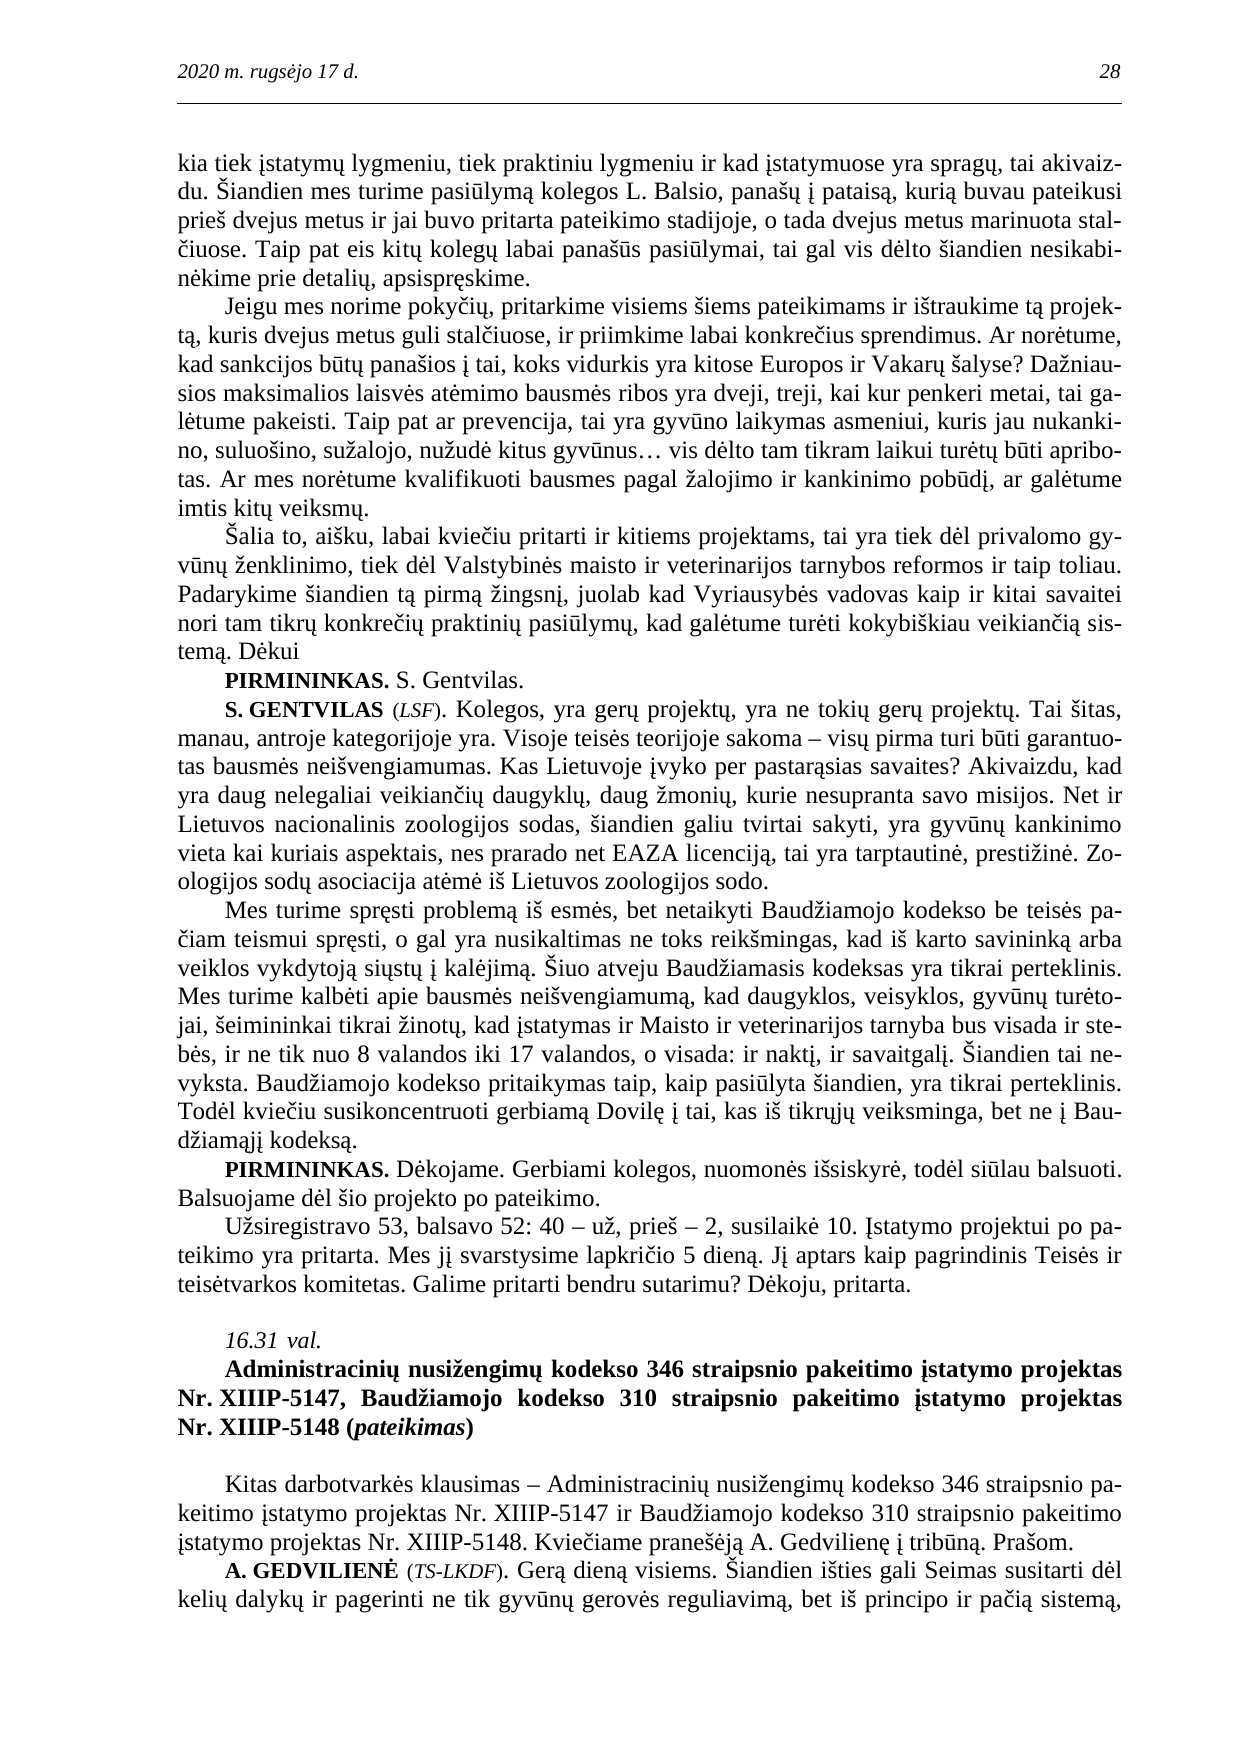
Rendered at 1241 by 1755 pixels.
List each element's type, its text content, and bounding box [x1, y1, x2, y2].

text Ad­mi­nist­ra­ci­nių nu­si­žen­gi­mų ko­dek­so 346 straips­nio pa­kei­ti­mo įsta­ty­mo pro­jek­tas Nr. XIIIP-5147, Bau­džia­mo­jo ko­dek­so 310 straips­nio pa­kei­ti­mo įsta­ty­mo pro­jek­tas Nr. XIIIP-5148 (pa­tei­ki­mas) [177, 1354, 1122, 1440]
text PIRMININKAS. S. Gent­vi­las. [177, 665, 1122, 694]
text S. GENTVILAS (LSF). Ko­le­gos, yra ge­rų pro­jek­tų, yra ne to­kių ge­rų pro­jek­tų. Tai ši­tas, ma­nau, ant­ro­je ka­te­go­ri­jo­je yra. Vi­so­je tei­sės te­ori­jo­je sa­ko­ma – vi­sų pir­ma tu­ri bū­ti ga­ran­tuo­tas baus­mės ne­iš­ven­gia­mu­mas. Kas Lie­tu­vo­je įvy­ko per pas­ta­rą­sias sa­vai­tes? Aki­vaiz­du, kad yra daug ne­le­ga­liai vei­kian­čių dau­gyk­lų, daug žmo­nių, ku­rie ne­su­pran­ta sa­vo mi­si­jos. Net ir Lie­tu­vos na­cio­na­li­nis zo­o­lo­gi­jos so­das, šian­dien ga­liu tvir­tai sa­ky­ti, yra gy­vū­nų kan­ki­ni­mo vie­ta kai ku­riais as­pek­tais, nes pra­ra­do net EAZA li­cen­ci­ją, tai yra tarp­tau­ti­nė, pres­ti­ži­nė. Zo­o­lo­gi­jos so­dų aso­cia­ci­ja at­ėmė iš Lie­tu­vos zo­o­lo­gi­jos so­do. [177, 694, 1122, 895]
text Ki­tas dar­bo­tvarkės klau­si­mas – Ad­mi­nist­ra­ci­nių nu­si­žen­gi­mų ko­dek­so 346 straips­nio pa­kei­ti­mo įsta­ty­mo pro­jek­tas Nr. XIIIP-5147 ir Bau­džia­mo­jo ko­dek­so 310 straips­nio pa­kei­ti­mo įsta­ty­mo pro­jek­tas Nr. XIIIP-5148. Kvie­čia­me pra­ne­šė­ją A. Ged­vi­lie­nę į tri­bū­ną. Pra­šom. [177, 1469, 1122, 1555]
text A. GEDVILIENĖ (TS-LKDF). Ge­rą die­ną vi­siems. Šian­dien iš­ties ga­li Sei­mas su­si­tar­ti dėl ke­lių da­ly­kų ir pa­ge­rin­ti ne tik gy­vū­nų ge­ro­vės re­gu­lia­vi­mą, bet iš prin­ci­po ir pa­čią sis­te­mą, [177, 1555, 1122, 1613]
text Mes tu­ri­me spręs­ti pro­ble­mą iš es­mės, bet ne­tai­ky­ti Bau­džia­mo­jo ko­dek­so be tei­sės pa­čiam teis­mui spręs­ti, o gal yra nu­si­kal­ti­mas ne toks reikš­min­gas, kad iš kar­to sa­vi­nin­ką ar­ba veik­los vyk­dy­to­ją siųs­tų į ka­lė­ji­mą. Šiuo at­ve­ju Bau­džia­ma­sis ko­dek­sas yra tik­rai per­tek­li­nis. Mes tu­ri­me kal­bė­ti apie baus­mės ne­iš­ven­gia­mu­mą, kad dau­gyk­los, vei­syk­los, gy­vū­nų tu­rė­to­jai, šei­mi­nin­kai tik­rai ži­no­tų, kad įsta­ty­mas ir Mais­to ir ve­te­ri­na­ri­jos tar­ny­ba bus vi­sa­da ir ste­bės, ir ne tik nuo 8 va­lan­dos iki 17 va­lan­dos, o vi­sa­da: ir nak­tį, ir sa­vait­ga­lį. Šian­dien tai ne­vyks­ta. Bau­džia­mo­jo ko­dek­so pri­tai­ky­mas taip, kaip pa­siū­ly­ta šian­dien, yra tik­rai per­tek­li­nis. To­dėl kvie­čiu su­si­kon­cen­truo­ti ger­bia­mą Do­vi­lę į tai, kas iš tik­rų­jų veiks­min­ga, bet ne į Bau­džia­mą­jį ko­dek­są. [177, 895, 1122, 1154]
text Jei­gu mes no­ri­me po­ky­čių, pri­tar­ki­me vi­siems šiems pa­tei­ki­mams ir iš­trau­ki­me tą pro­jek­tą, ku­ris dve­jus me­tus gu­li stal­čiuo­se, ir pri­im­ki­me la­bai kon­kre­čius spren­di­mus. Ar no­rė­tu­me, kad sank­ci­jos bū­tų pa­na­šios į tai, koks vi­dur­kis yra ki­to­se Eu­ro­pos ir Va­ka­rų ša­ly­se? Daž­niau­sios mak­si­ma­lios lais­vės at­ėmi­mo baus­mės ri­bos yra dve­ji, tre­ji, kai kur pen­ke­ri me­tai, tai ga­lė­tu­me pa­keis­ti. Taip pat ar pre­ven­ci­ja, tai yra gy­vū­no lai­ky­mas as­me­niui, ku­ris jau nu­kan­ki­no, su­luo­ši­no, su­ža­lo­jo, nu­žu­dė ki­tus gy­vū­nus… vis dėl­to tam tik­ram lai­kui tu­rė­tų bū­ti ap­ri­bo­tas. Ar mes no­rė­tu­me kva­li­fi­kuo­ti baus­mes pa­gal ža­lo­ji­mo ir kan­ki­ni­mo po­bū­dį, ar ga­lė­tu­me im­tis ki­tų veiks­mų. [177, 291, 1122, 521]
text PIRMININKAS. Dė­ko­ja­me. Ger­bia­mi ko­le­gos, nuo­mo­nės iš­si­sky­rė, to­dėl siū­lau bal­suo­ti. Bal­suo­ja­me dėl šio pro­jek­to po pa­tei­ki­mo. [177, 1154, 1122, 1211]
text 16.31 val. [224, 1326, 1122, 1354]
text Už­si­re­gist­ra­vo 53, bal­sa­vo 52: 40 – už, prieš – 2, su­si­lai­kė 10. Įsta­ty­mo pro­jek­tui po pa­tei­ki­mo yra pri­tar­ta. Mes jį svars­ty­si­me lap­kri­čio 5 die­ną. Jį ap­tars kaip pa­grin­di­nis Tei­sės ir tei­sėt­var­kos ko­mi­te­tas. Ga­li­me pri­tar­ti ben­dru su­ta­ri­mu? Dė­ko­ju, pri­tar­ta. [177, 1211, 1122, 1298]
text kia tiek įsta­ty­mų lyg­me­niu, tiek prak­ti­niu lyg­me­niu ir kad įsta­ty­muo­se yra spra­gų, tai aki­vaiz­du. Šian­dien mes tu­ri­me pa­siū­ly­mą ko­le­gos L. Bal­sio, pa­na­šų į pa­tai­są, ku­rią bu­vau pa­tei­ku­si prieš dve­jus me­tus ir jai bu­vo pri­tar­ta pa­tei­ki­mo sta­di­jo­je, o ta­da dve­jus me­tus ma­ri­nuo­ta stal­čiuo­se. Taip pat eis ki­tų ko­le­gų la­bai pa­na­šūs pa­siū­ly­mai, tai gal vis dėl­to šian­dien ne­si­ka­bi­nė­ki­me prie de­ta­lių, ap­si­spręs­ki­me. [177, 148, 1122, 291]
text Ša­lia to, aiš­ku, la­bai kvie­čiu pri­tar­ti ir ki­tiems pro­jek­tams, tai yra tiek dėl pri­va­lo­mo gy­vū­nų žen­kli­ni­mo, tiek dėl Vals­ty­bi­nės mais­to ir ve­te­ri­na­ri­jos tar­ny­bos re­for­mos ir taip to­liau. Pa­da­ry­ki­me šian­dien tą pir­mą žings­nį, juo­lab kad Vy­riau­sy­bės va­do­vas kaip ir ki­tai sa­vai­tei no­ri tam tik­rų kon­kre­čių prak­ti­nių pa­siū­ly­mų, kad ga­lė­tu­me tu­rė­ti ko­ky­biš­kiau vei­kian­čią sis­te­mą. Dė­kui [177, 521, 1122, 665]
